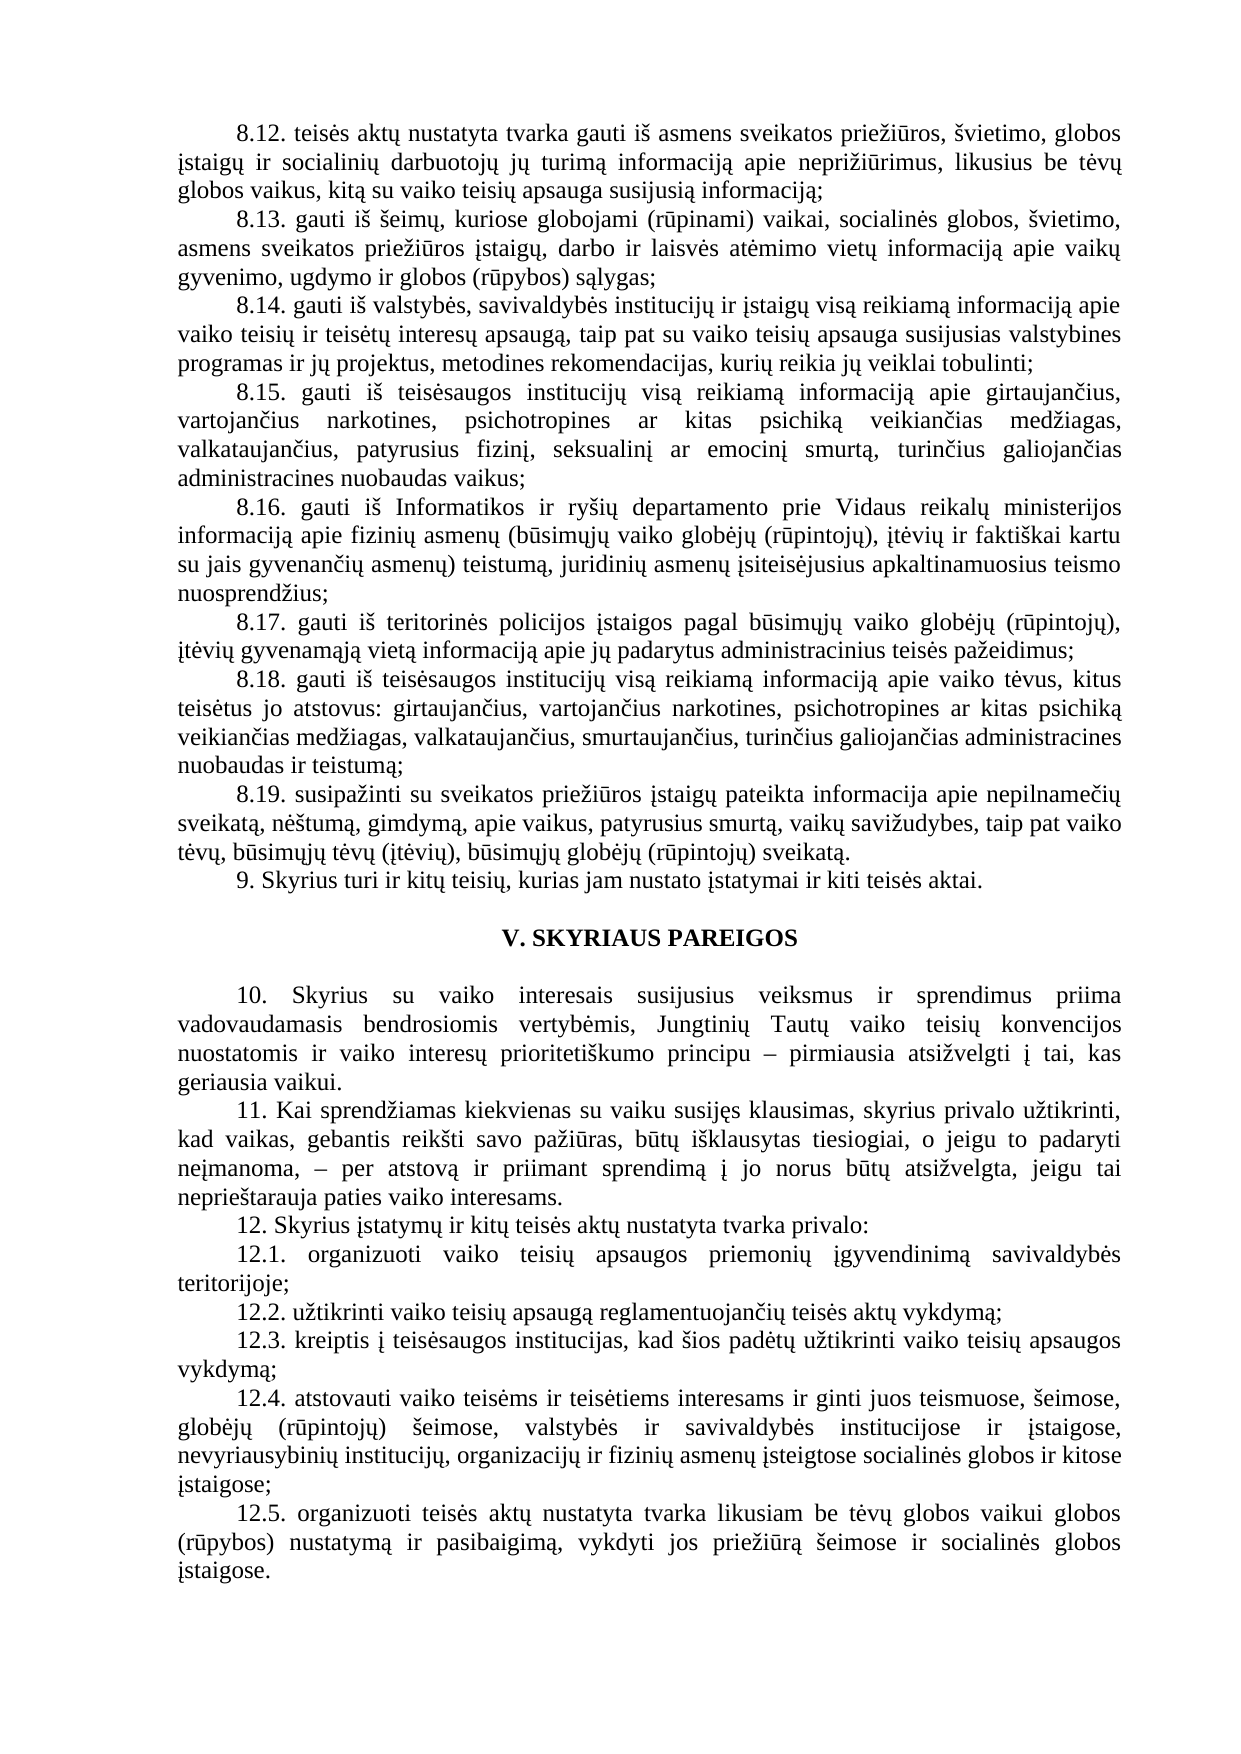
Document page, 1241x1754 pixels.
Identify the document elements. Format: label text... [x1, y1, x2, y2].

text 8.19. susipažinti su sveikatos priežiūros įstaigų pateikta informacija apie nepilnamečių sveikatą, nėštumą, gimdymą, apie vaikus, patyrusius smurtą, vaikų savižudybes, taip pat vaiko tėvų, būsimųjų tėvų (įtėvių), būsimųjų globėjų (rūpintojų) sveikatą. [177, 779, 1122, 866]
text 8.14. gauti iš valstybės, savivaldybės institucijų ir įstaigų visą reikiamą informaciją apie vaiko teisių ir teisėtų interesų apsaugą, taip pat su vaiko teisių apsauga susijusias valstybines programas ir jų projektus, metodines rekomendacijas, kurių reikia jų veiklai tobulinti; [177, 291, 1122, 377]
text 8.15. gauti iš teisėsaugos institucijų visą reikiamą informaciją apie girtaujančius, vartojančius narkotines, psichotropines ar kitas psichiką veikiančias medžiagas, valkataujančius, patyrusius fizinį, seksualinį ar emocinį smurtą, turinčius galiojančias administracines nuobaudas vaikus; [177, 377, 1122, 492]
text 10. Skyrius su vaiko interesais susijusius veiksmus ir sprendimus priima vadovaudamasis bendrosiomis vertybėmis, Jungtinių Tautų vaiko teisių konvencijos nuostatomis ir vaiko interesų prioritetiškumo principu – pirmiausia atsižvelgti į tai, kas geriausia vaikui. [177, 981, 1122, 1096]
text 12.3. kreiptis į teisėsaugos institucijas, kad šios padėtų užtikrinti vaiko teisių apsaugos vykdymą; [177, 1326, 1122, 1383]
text 12.5. organizuoti teisės aktų nustatyta tvarka likusiam be tėvų globos vaikui globos (rūpybos) nustatymą ir pasibaigimą, vykdyti jos priežiūrą šeimose ir socialinės globos įstaigose. [177, 1498, 1122, 1584]
text 12. Skyrius įstatymų ir kitų teisės aktų nustatyta tvarka privalo: [177, 1211, 1122, 1239]
text 12.1. organizuoti vaiko teisių apsaugos priemonių įgyvendinimą savivaldybės teritorijoje; [177, 1239, 1122, 1297]
text 8.17. gauti iš teritorinės policijos įstaigos pagal būsimųjų vaiko globėjų (rūpintojų), įtėvių gyvenamąją vietą informaciją apie jų padarytus administracinius teisės pažeidimus; [177, 607, 1122, 664]
text 8.18. gauti iš teisėsaugos institucijų visą reikiamą informaciją apie vaiko tėvus, kitus teisėtus jo atstovus: girtaujančius, vartojančius narkotines, psichotropines ar kitas psichiką veikiančias medžiagas, valkataujančius, smurtaujančius, turinčius galiojančias administracines nuobaudas ir teistumą; [177, 664, 1122, 779]
text 8.12. teisės aktų nustatyta tvarka gauti iš asmens sveikatos priežiūros, švietimo, globos įstaigų ir socialinių darbuotojų jų turimą informaciją apie neprižiūrimus, likusius be tėvų globos vaikus, kitą su vaiko teisių apsauga susijusią informaciją; [177, 118, 1122, 204]
text 8.16. gauti iš Informatikos ir ryšių departamento prie Vidaus reikalų ministerijos informaciją apie fizinių asmenų (būsimųjų vaiko globėjų (rūpintojų), įtėvių ir faktiškai kartu su jais gyvenančių asmenų) teistumą, juridinių asmenų įsiteisėjusius apkaltinamuosius teismo nuosprendžius; [177, 492, 1122, 607]
text 9. Skyrius turi ir kitų teisių, kurias jam nustato įstatymai ir kiti teisės aktai. [177, 866, 1122, 894]
text 8.13. gauti iš šeimų, kuriose globojami (rūpinami) vaikai, socialinės globos, švietimo, asmens sveikatos priežiūros įstaigų, darbo ir laisvės atėmimo vietų informaciją apie vaikų gyvenimo, ugdymo ir globos (rūpybos) sąlygas; [177, 204, 1122, 291]
text V. SKYRIAUS PAREIGOS [177, 923, 1122, 952]
text 12.2. užtikrinti vaiko teisių apsaugą reglamentuojančių teisės aktų vykdymą; [177, 1297, 1122, 1326]
text 12.4. atstovauti vaiko teisėms ir teisėtiems interesams ir ginti juos teismuose, šeimose, globėjų (rūpintojų) šeimose, valstybės ir savivaldybės institucijose ir įstaigose, nevyriausybinių institucijų, organizacijų ir fizinių asmenų įsteigtose socialinės globos ir kitose įstaigose; [177, 1383, 1122, 1498]
text 11. Kai sprendžiamas kiekvienas su vaiku susijęs klausimas, skyrius privalo užtikrinti, kad vaikas, gebantis reikšti savo pažiūras, būtų išklausytas tiesiogiai, o jeigu to padaryti neįmanoma, – per atstovą ir priimant sprendimą į jo norus būtų atsižvelgta, jeigu tai neprieštarauja paties vaiko interesams. [177, 1096, 1122, 1211]
